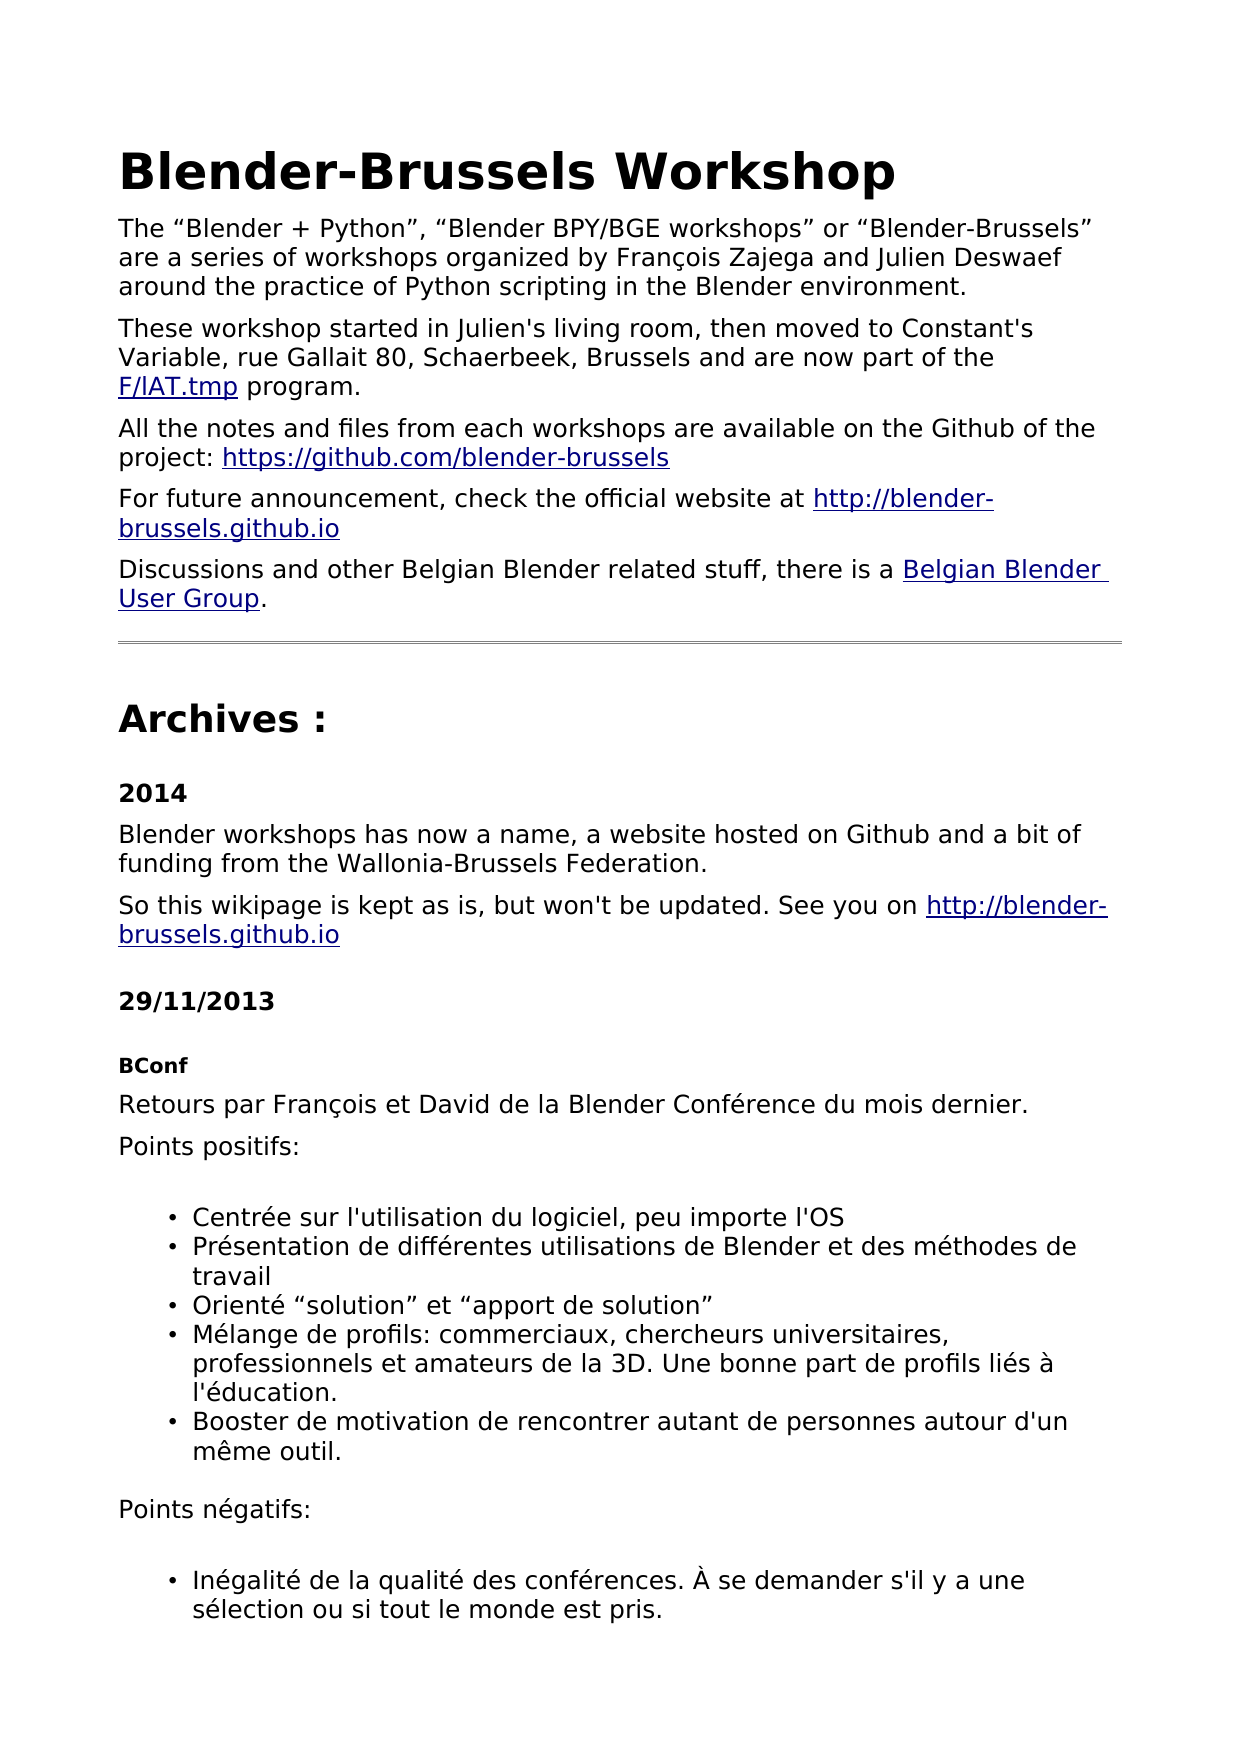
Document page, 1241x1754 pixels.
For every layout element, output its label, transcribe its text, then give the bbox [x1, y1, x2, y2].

text For future announcement, check the official website at http://blender-brussels.github.io [118, 485, 1122, 543]
text Points positifs: [118, 1132, 1122, 1161]
subtitle Blender-Brussels Workshop [118, 143, 1122, 201]
list Présentation de différentes utilisations de Blender et des méthodes de travail [177, 1233, 1122, 1291]
subtitle 29/11/2013 [118, 987, 1122, 1016]
subtitle Archives : [118, 698, 1122, 741]
subtitle BConf [118, 1054, 1122, 1078]
text Discussions and other Belgian Blender related stuff, there is a Belgian Blender User Group. [118, 556, 1122, 614]
text The “Blender + Python”, “Blender BPY/BGE workshops” or “Blender-Brussels” are a series of workshops organized by François Zajega and Julien Deswaef around the practice of Python scripting in the Blender environment. [118, 214, 1122, 301]
text These workshop started in Julien's living room, then moved to Constant's Variable, rue Gallait 80, Schaerbeek, Brussels and are now part of the F/lAT.tmp program. [118, 314, 1122, 401]
text All the notes and files from each workshops are available on the Github of the project: https://github.com/blender-brussels [118, 414, 1122, 472]
list Booster de motivation de rencontrer autant de personnes autour d'un même outil. [177, 1408, 1122, 1466]
subtitle 2014 [118, 779, 1122, 808]
list Centrée sur l'utilisation du logiciel, peu importe l'OS [177, 1203, 1122, 1233]
list Inégalité de la qualité des conférences. À se demander s'il y a une sélection ou si tout le monde est pris. [177, 1567, 1122, 1625]
text Points négatifs: [118, 1495, 1122, 1524]
text So this wikipage is kept as is, but won't be updated. See you on http://blender-brussels.github.io [118, 891, 1122, 950]
text Blender workshops has now a name, a website hosted on Github and a bit of funding from the Wallonia-Brussels Federation. [118, 821, 1122, 879]
list Mélange de profils: commerciaux, chercheurs universitaires, professionnels et amateurs de la 3D. Une bonne part de profils liés à l'éducation. [177, 1320, 1122, 1408]
list Orienté “solution” et “apport de solution” [177, 1291, 1122, 1320]
text Retours par François et David de la Blender Conférence du mois dernier. [118, 1091, 1122, 1120]
